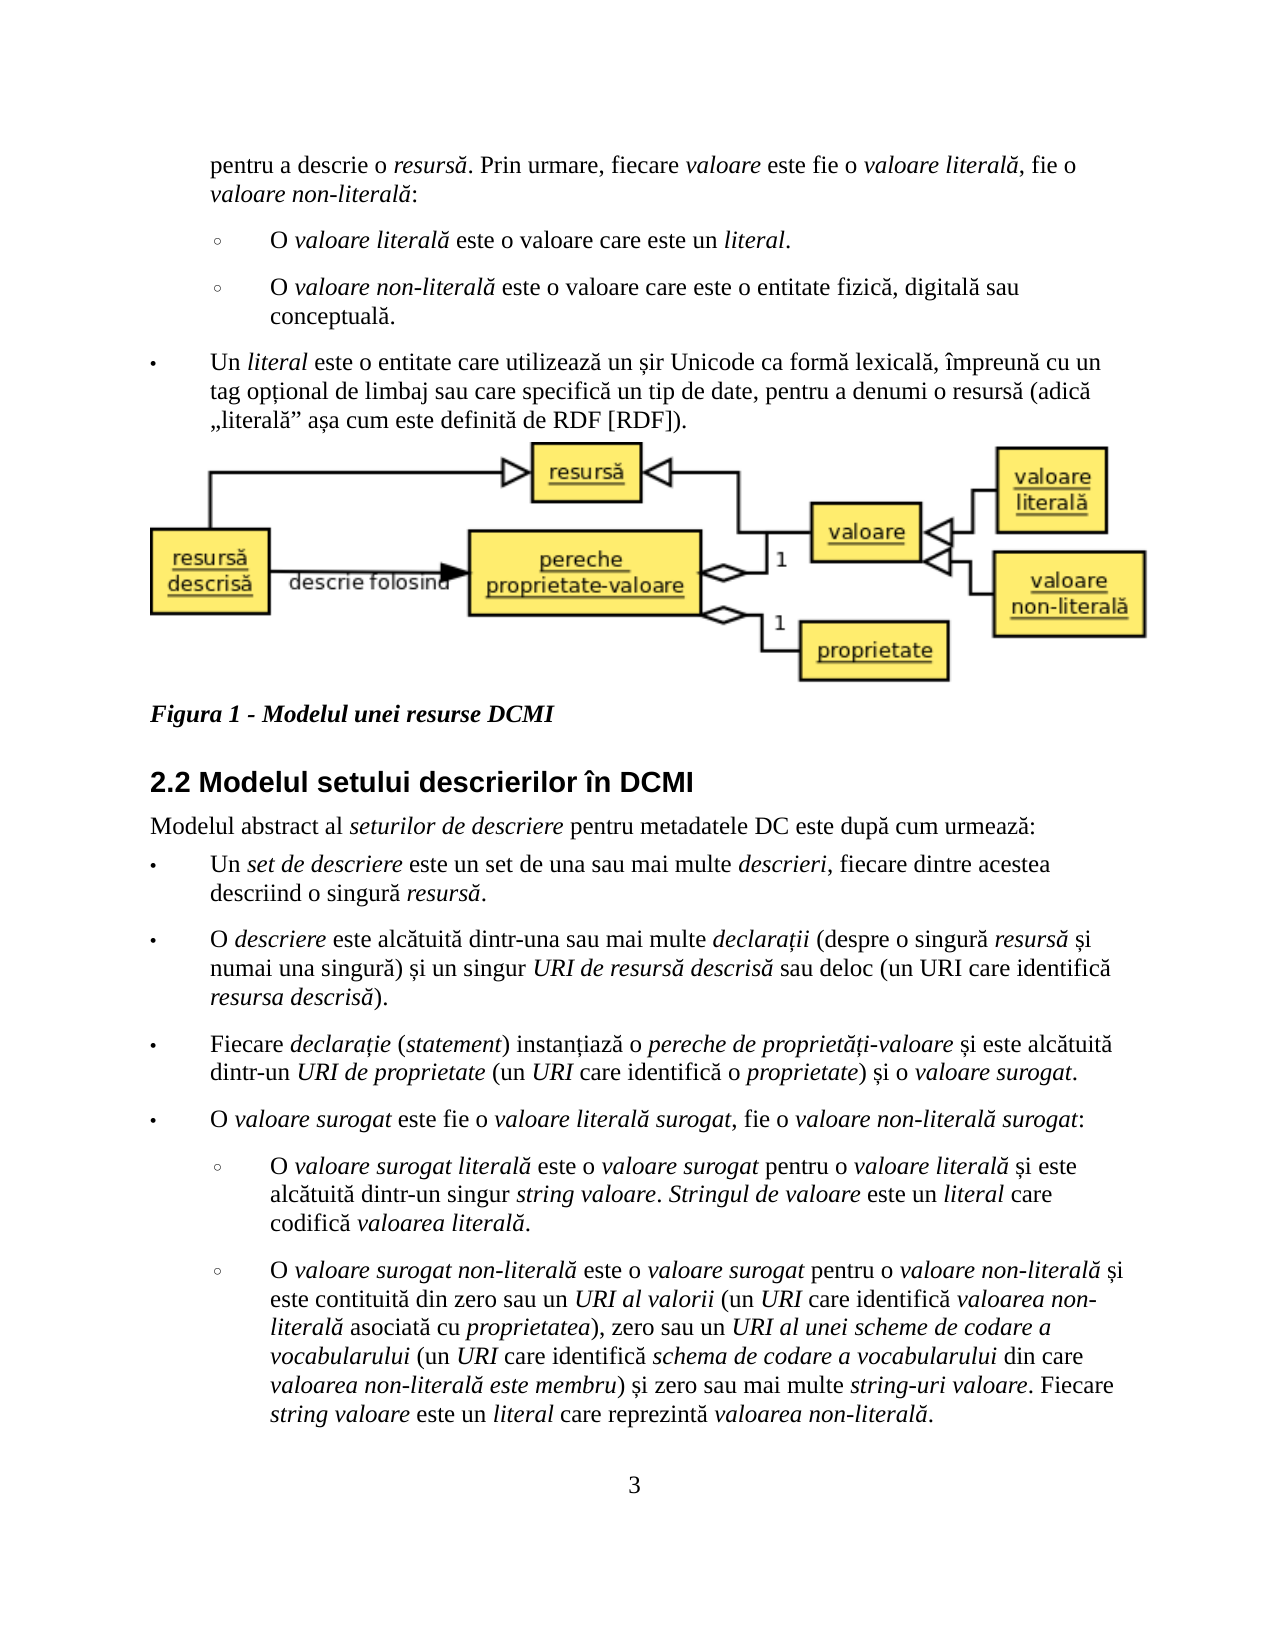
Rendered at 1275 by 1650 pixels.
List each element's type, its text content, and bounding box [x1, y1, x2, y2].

list pentru a descrie o resursă. Prin urmare, fiecare valoare este fie o valoare literală, fie o valoare non-literală: [150, 150, 1125, 207]
text Modelul abstract al seturilor de descriere pentru metadatele DC este după cum urmează: [150, 811, 1125, 840]
list O valoare surogat este fie o valoare literală surogat, fie o valoare non-literală surogat: [150, 1104, 1125, 1133]
list Fiecare declarație (statement) instanțiază o pereche de proprietăți-valoare și este alcătuită dintr-un URI de proprietate (un URI care identifică o proprietate) și o valoare surogat. [150, 1029, 1125, 1086]
list Un literal este o entitate care utilizează un șir Unicode ca formă lexicală, împreună cu un tag opțional de limbaj sau care specifică un tip de date, pentru a denumi o resursă (adică „literală” așa cum este definită de RDF [RDF]). [150, 347, 1125, 434]
list O descriere este alcătuită dintr-una sau mai multe declarații (despre o singură resursă și numai una singură) și un singur URI de resursă descrisă sau deloc (un URI care identifică resursa descrisă). [150, 924, 1125, 1011]
subtitle 2.2 Modelul setului descrierilor în DCMI [150, 765, 1125, 799]
picture [150, 442, 1152, 687]
list O valoare literală este o valoare care este un literal. [210, 225, 1125, 254]
list Un set de descriere este un set de una sau mai multe descrieri, fiecare dintre acestea descriind o singură resursă. [150, 849, 1125, 907]
list O valoare surogat non-literală este o valoare surogat pentru o valoare non-literală și este contituită din zero sau un URI al valorii (un URI care identifică valoarea non-literală asociată cu proprietatea), zero sau un URI al unei scheme de codare a vocabularului (un URI care identifică schema de codare a vocabularului din care valoarea non-literală este membru) și zero sau mai multe string-uri valoare. Fiecare string valoare este un literal care reprezintă valoarea non-literală. [210, 1255, 1125, 1427]
list O valoare surogat literală este o valoare surogat pentru o valoare literală și este alcătuită dintr-un singur string valoare. Stringul de valoare este un literal care codifică valoarea literală. [210, 1151, 1125, 1237]
list O valoare non-literală este o valoare care este o entitate fizică, digitală sau conceptuală. [210, 272, 1125, 329]
text Figura 1 - Modelul unei resurse DCMI [150, 699, 1125, 728]
